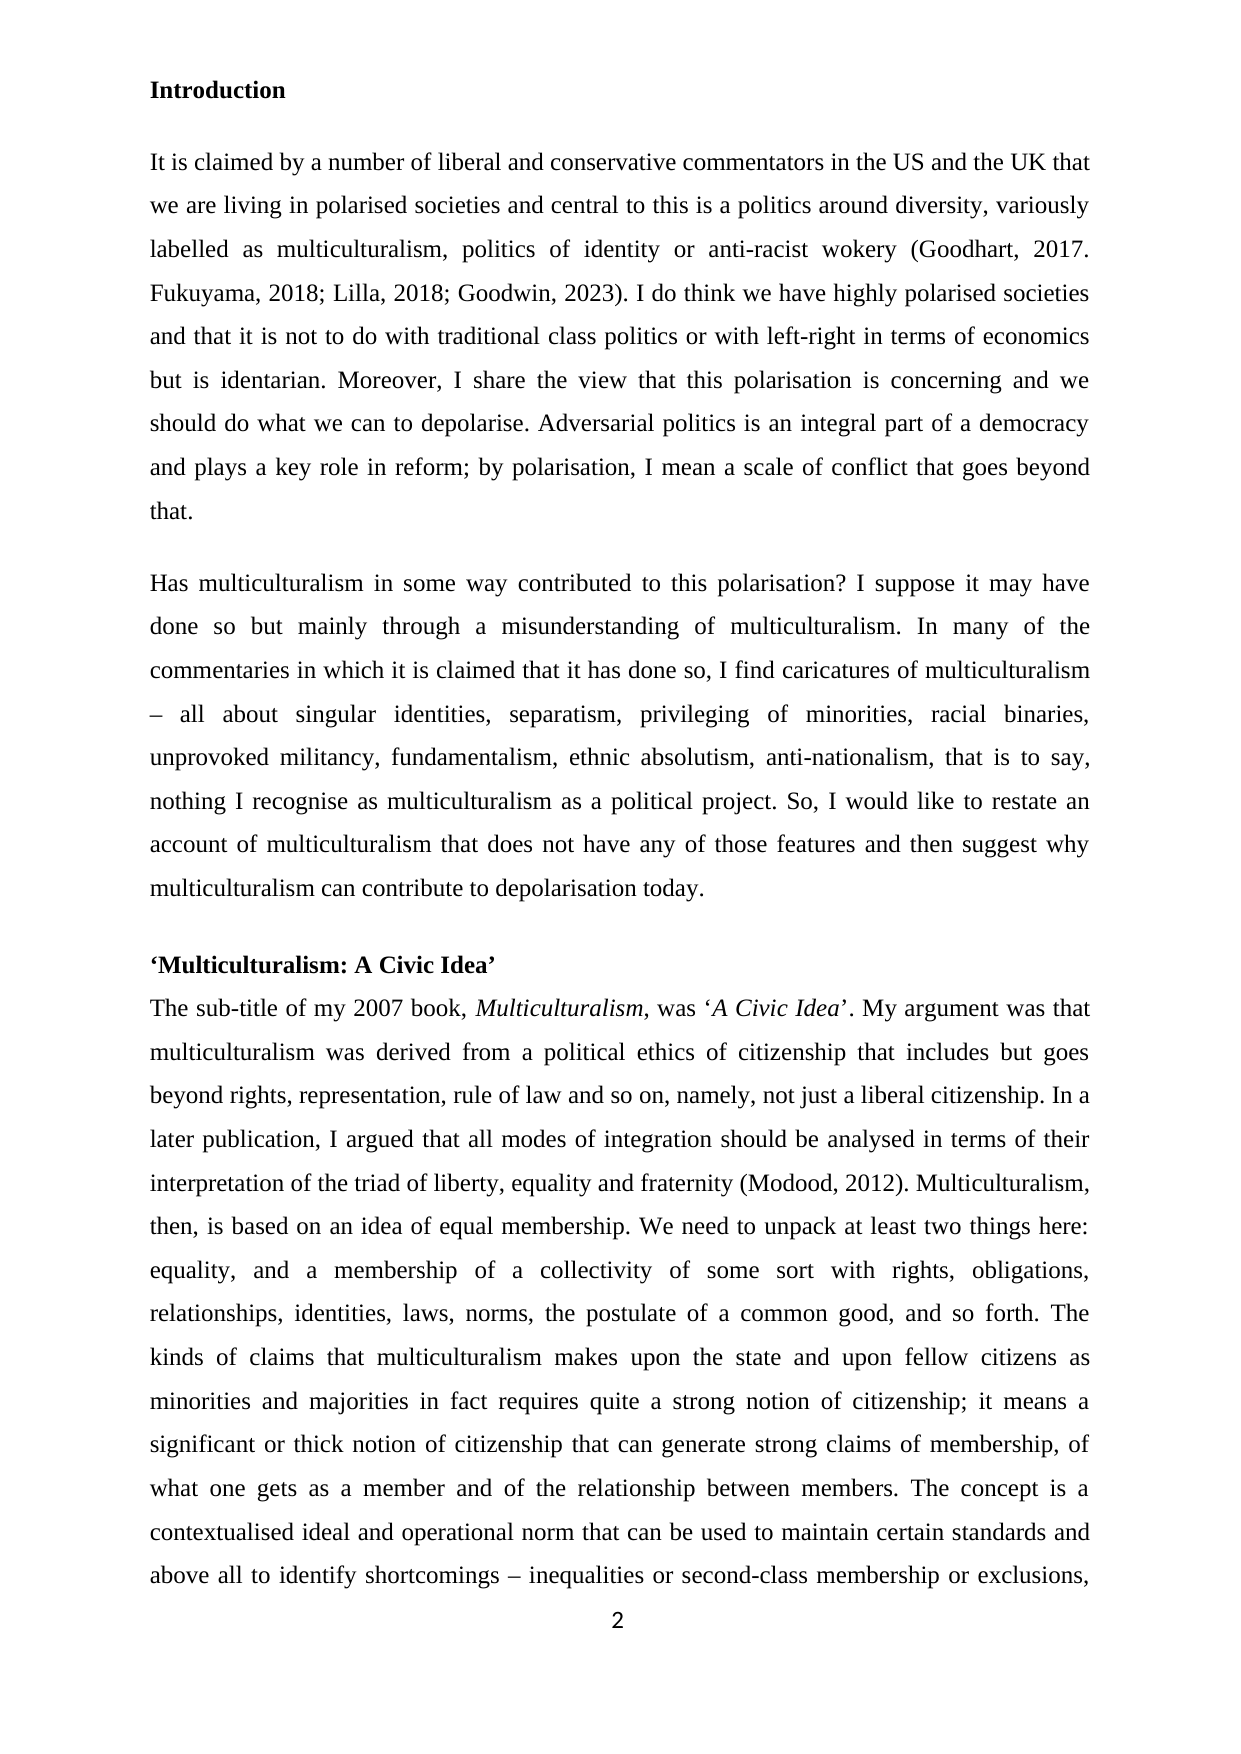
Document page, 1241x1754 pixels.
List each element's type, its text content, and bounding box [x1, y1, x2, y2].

text The sub-title of my 2007 book, Multiculturalism, was ‘A Civic Idea’. My argument was that multiculturalism was derived from a political ethics of citizenship that includes but goes beyond rights, representation, rule of law and so on, namely, not just a liberal citizenship. In a later publication, I argued that all modes of integration should be analysed in terms of their interpretation of the triad of liberty, equality and fraternity (Modood, 2012). Multiculturalism, then, is based on an idea of equal membership. We need to unpack at least two things here: equality, and a membership of a collectivity of some sort with rights, obligations, relationships, identities, laws, norms, the postulate of a common good, and so forth. The kinds of claims that multiculturalism makes upon the state and upon fellow citizens as minorities and majorities in fact requires quite a strong notion of citizenship; it means a significant or thick notion of citizenship that can generate strong claims of membership, of what one gets as a member and of the relationship between members. The concept is a contextualised ideal and operational norm that can be used to maintain certain standards and above all to identify shortcomings – inequalities or second-class membership or exclusions, [149, 993, 1091, 1589]
subtitle Introduction [149, 75, 1091, 104]
subtitle ‘Multiculturalism: A Civic Idea’ [149, 950, 1091, 979]
text It is claimed by a number of liberal and conservative commentators in the US and the UK that we are living in polarised societies and central to this is a politics around diversity, variously labelled as multiculturalism, politics of identity or anti-racist wokery (Goodhart, 2017. Fukuyama, 2018; Lilla, 2018; Goodwin, 2023). I do think we have highly polarised societies and that it is not to do with traditional class politics or with left-right in terms of economics but is identarian. Moreover, I share the view that this polarisation is concerning and we should do what we can to depolarise. Adversarial politics is an integral part of a democracy and plays a key role in reform; by polarisation, I mean a scale of conflict that goes beyond that. [149, 147, 1091, 524]
text Has multiculturalism in some way contributed to this polarisation? I suppose it may have done so but mainly through a misunderstanding of multiculturalism. In many of the commentaries in which it is claimed that it has done so, I find caricatures of multiculturalism – all about singular identities, separatism, privileging of minorities, racial binaries, unprovoked militancy, fundamentalism, ethnic absolutism, anti-nationalism, that is to say, nothing I recognise as multiculturalism as a political project. So, I would like to restate an account of multiculturalism that does not have any of those features and then suggest why multiculturalism can contribute to depolarisation today. [149, 568, 1091, 902]
